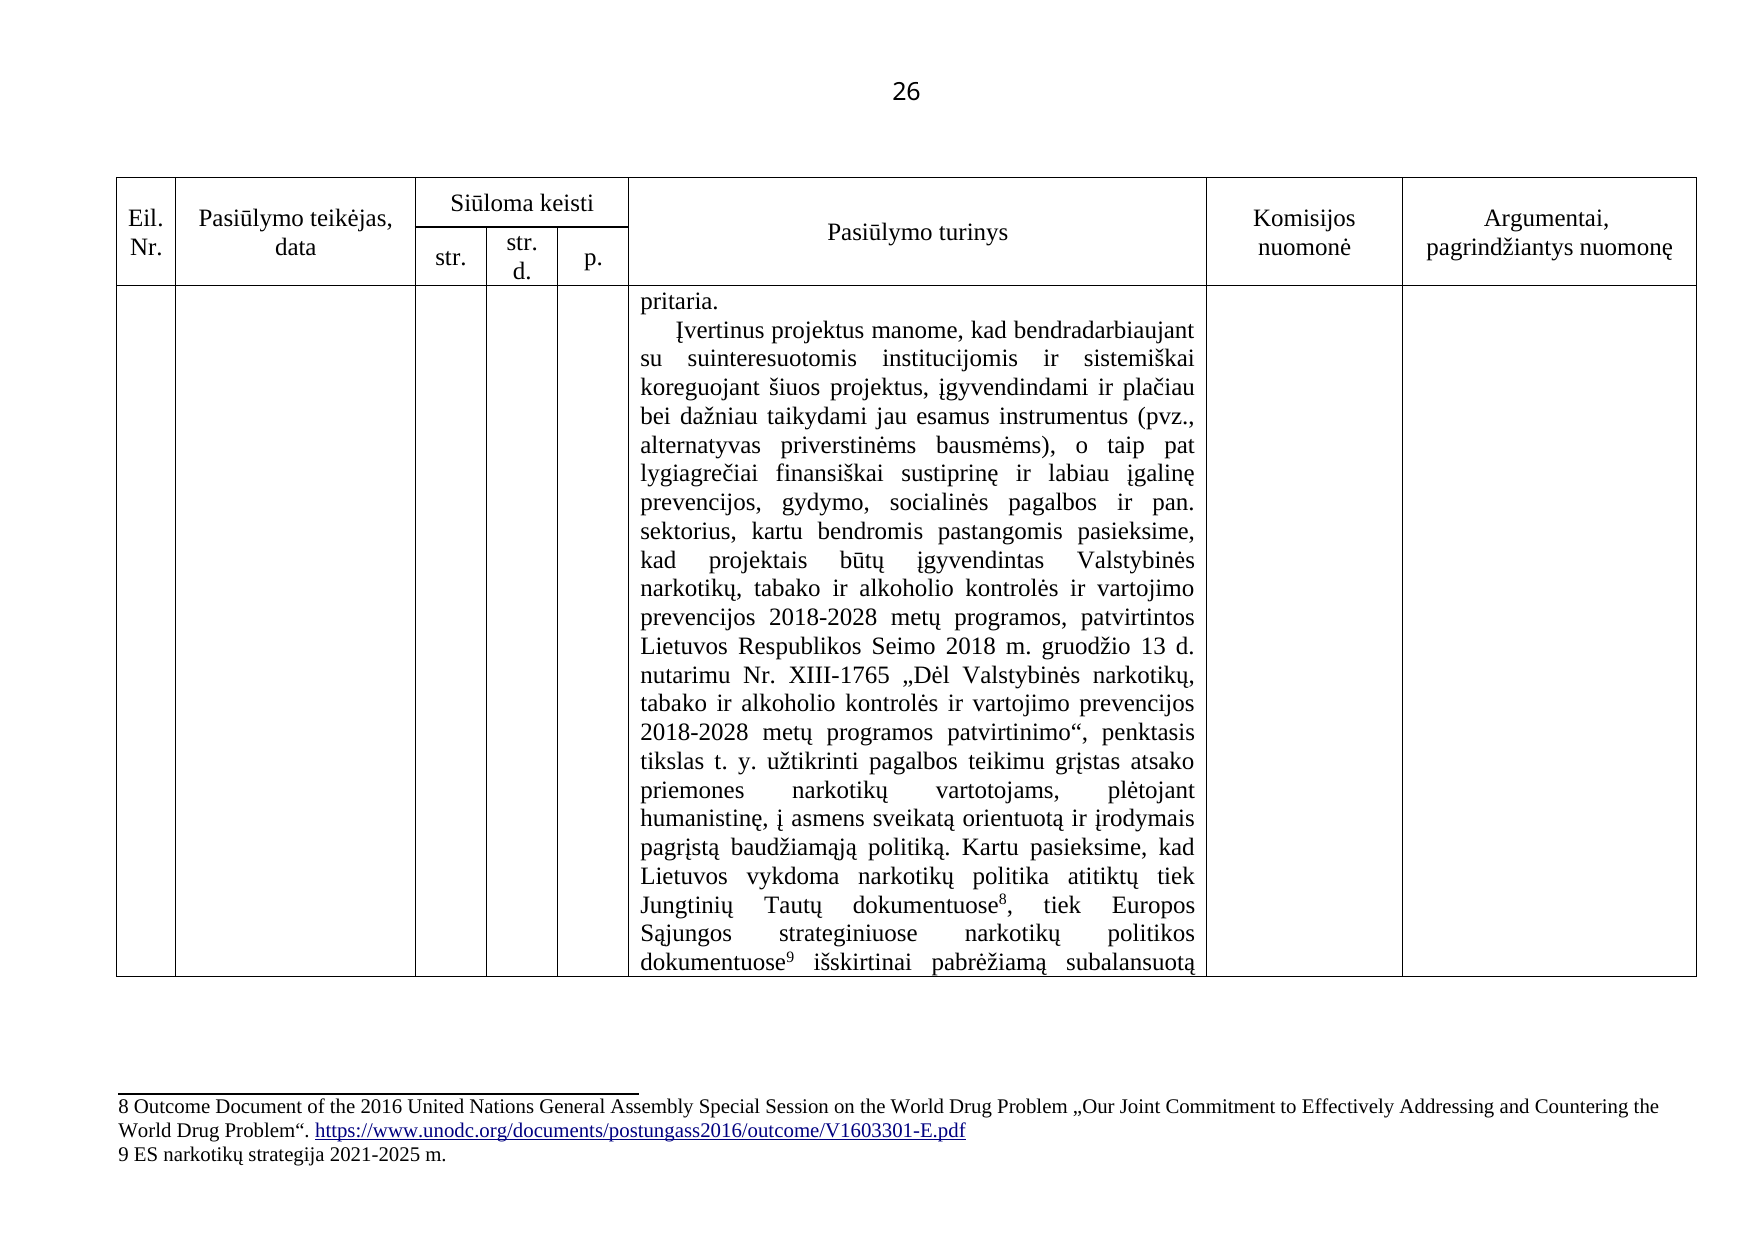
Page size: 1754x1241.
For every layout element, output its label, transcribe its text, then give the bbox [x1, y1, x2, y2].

table_cell p. [558, 228, 628, 285]
table_cell [487, 286, 557, 976]
table_header Komisijos nuomonė [1207, 178, 1402, 285]
table_header Pasiūlymo teikėjas, data [176, 178, 415, 285]
table_cell [558, 286, 628, 976]
table_cell str. d. [487, 228, 557, 285]
table_cell str. [416, 228, 486, 285]
table_cell [1403, 286, 1696, 976]
table_cell [117, 286, 175, 976]
table_header Pasiūlymo turinys [629, 178, 1206, 285]
table_cell [416, 286, 486, 976]
table_header Eil. Nr. [117, 178, 175, 285]
table_header Argumentai, pagrindžiantys nuomonę [1403, 178, 1696, 285]
table_cell [176, 286, 415, 976]
table_header Siūloma keisti [416, 178, 628, 226]
table_cell [1207, 286, 1402, 976]
table_cell pritaria. Įvertinus projektus manome, kad bendradarbiaujant su suinteresuotomis institucijomis ir sistemiškai koreguojant šiuos projektus, įgyvendindami ir plačiau bei dažniau taikydami jau esamus instrumentus (pvz., alternatyvas priverstinėms bausmėms), o taip pat lygiagrečiai finansiškai sustiprinę ir labiau įgalinę prevencijos, gydymo, socialinės pagalbos ir pan. sektorius, kartu bendromis pastangomis pasieksime, kad projektais būtų įgyvendintas Valstybinės narkotikų, tabako ir alkoholio kontrolės ir vartojimo prevencijos 2018-2028 metų programos, patvirtintos Lietuvos Respublikos Seimo 2018 m. gruodžio 13 d. nutarimu Nr. XIII-1765 „Dėl Valstybinės narkotikų, tabako ir alkoholio kontrolės ir vartojimo prevencijos 2018-2028 metų programos patvirtinimo“, penktasis tikslas t. y. užtikrinti pagalbos teikimu grįstas atsako priemones narkotikų vartotojams, plėtojant humanistinę, į asmens sveikatą orientuotą ir įrodymais pagrįstą baudžiamąją politiką. Kartu pasieksime, kad Lietuvos vykdoma narkotikų politika atitiktų tiek Jungtinių Tautų dokumentuose, tiek Europos Sąjungos strateginiuose narkotikų politikos dokumentuose išskirtinai pabrėžiamą subalansuotą [629, 286, 1206, 976]
